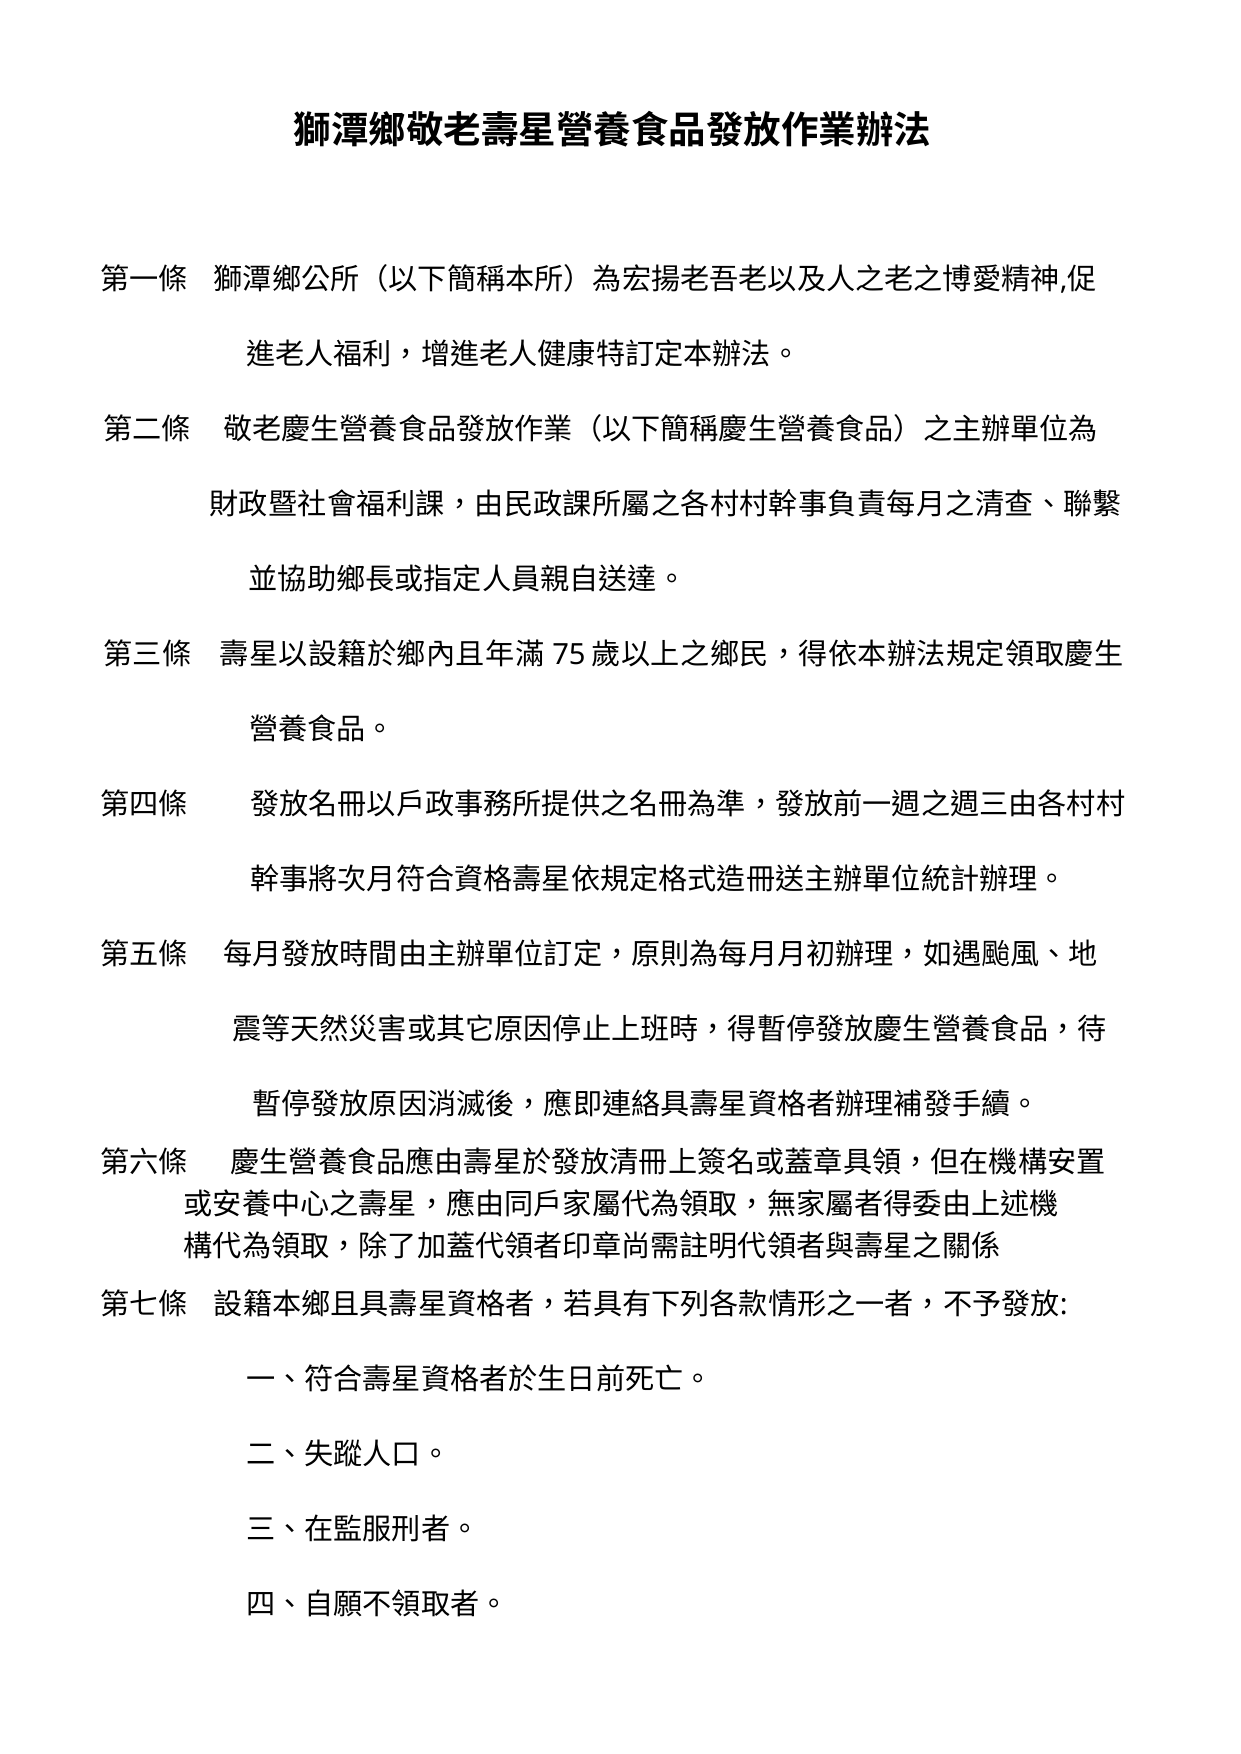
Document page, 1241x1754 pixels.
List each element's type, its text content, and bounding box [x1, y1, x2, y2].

text 二、失蹤人口。 [100, 1414, 1125, 1489]
text 財政暨社會福利課，由民政課所屬之各村村幹事負責每月之清查、聯繫並協助鄉長或指定人員親自送達。 [161, 464, 1125, 614]
list 每月發放時間由主辦單位訂定，原則為每月月初辦理，如遇颱風、地 [100, 914, 1125, 989]
text 暫停發放原因消滅後，應即連絡具壽星資格者辦理補發手續。 [100, 1064, 1125, 1139]
text 或安養中心之壽星，應由同戶家屬代為領取，無家屬者得委由上述機 [100, 1181, 1125, 1223]
text 獅潭鄉敬老壽星營養食品發放作業辦法 [100, 89, 1125, 164]
text 一、符合壽星資格者於生日前死亡。 [100, 1339, 1125, 1414]
text 第一條 獅潭鄉公所（以下簡稱本所）為宏揚老吾老以及人之老之博愛精神,促進老人福利，增進老人健康特訂定本辦法。 [100, 239, 1125, 389]
list 敬老慶生營養食品發放作業（以下簡稱慶生營養食品）之主辦單位為 [103, 389, 1125, 464]
text 三、在監服刑者。 [100, 1489, 1125, 1564]
text 第七條 設籍本鄉且具壽星資格者，若具有下列各款情形之一者，不予發放: [100, 1264, 1125, 1339]
text 構代為領取，除了加蓋代領者印章尚需註明代領者與壽星之關係 [100, 1223, 1125, 1264]
list 慶生營養食品應由壽星於發放清冊上簽名或蓋章具領，但在機構安置 [100, 1139, 1125, 1181]
text 第三條 壽星以設籍於鄉內且年滿75歲以上之鄉民，得依本辦法規定領取慶生營養食品。 [103, 614, 1125, 764]
text 四、自願不領取者。 [100, 1564, 1125, 1639]
list 發放名冊以戶政事務所提供之名冊為準，發放前一週之週三由各村村幹事將次月符合資格壽星依規定格式造冊送主辦單位統計辦理。 [100, 764, 1125, 914]
text 震等天然災害或其它原因停止上班時，得暫停發放慶生營養食品，待 [100, 989, 1125, 1064]
